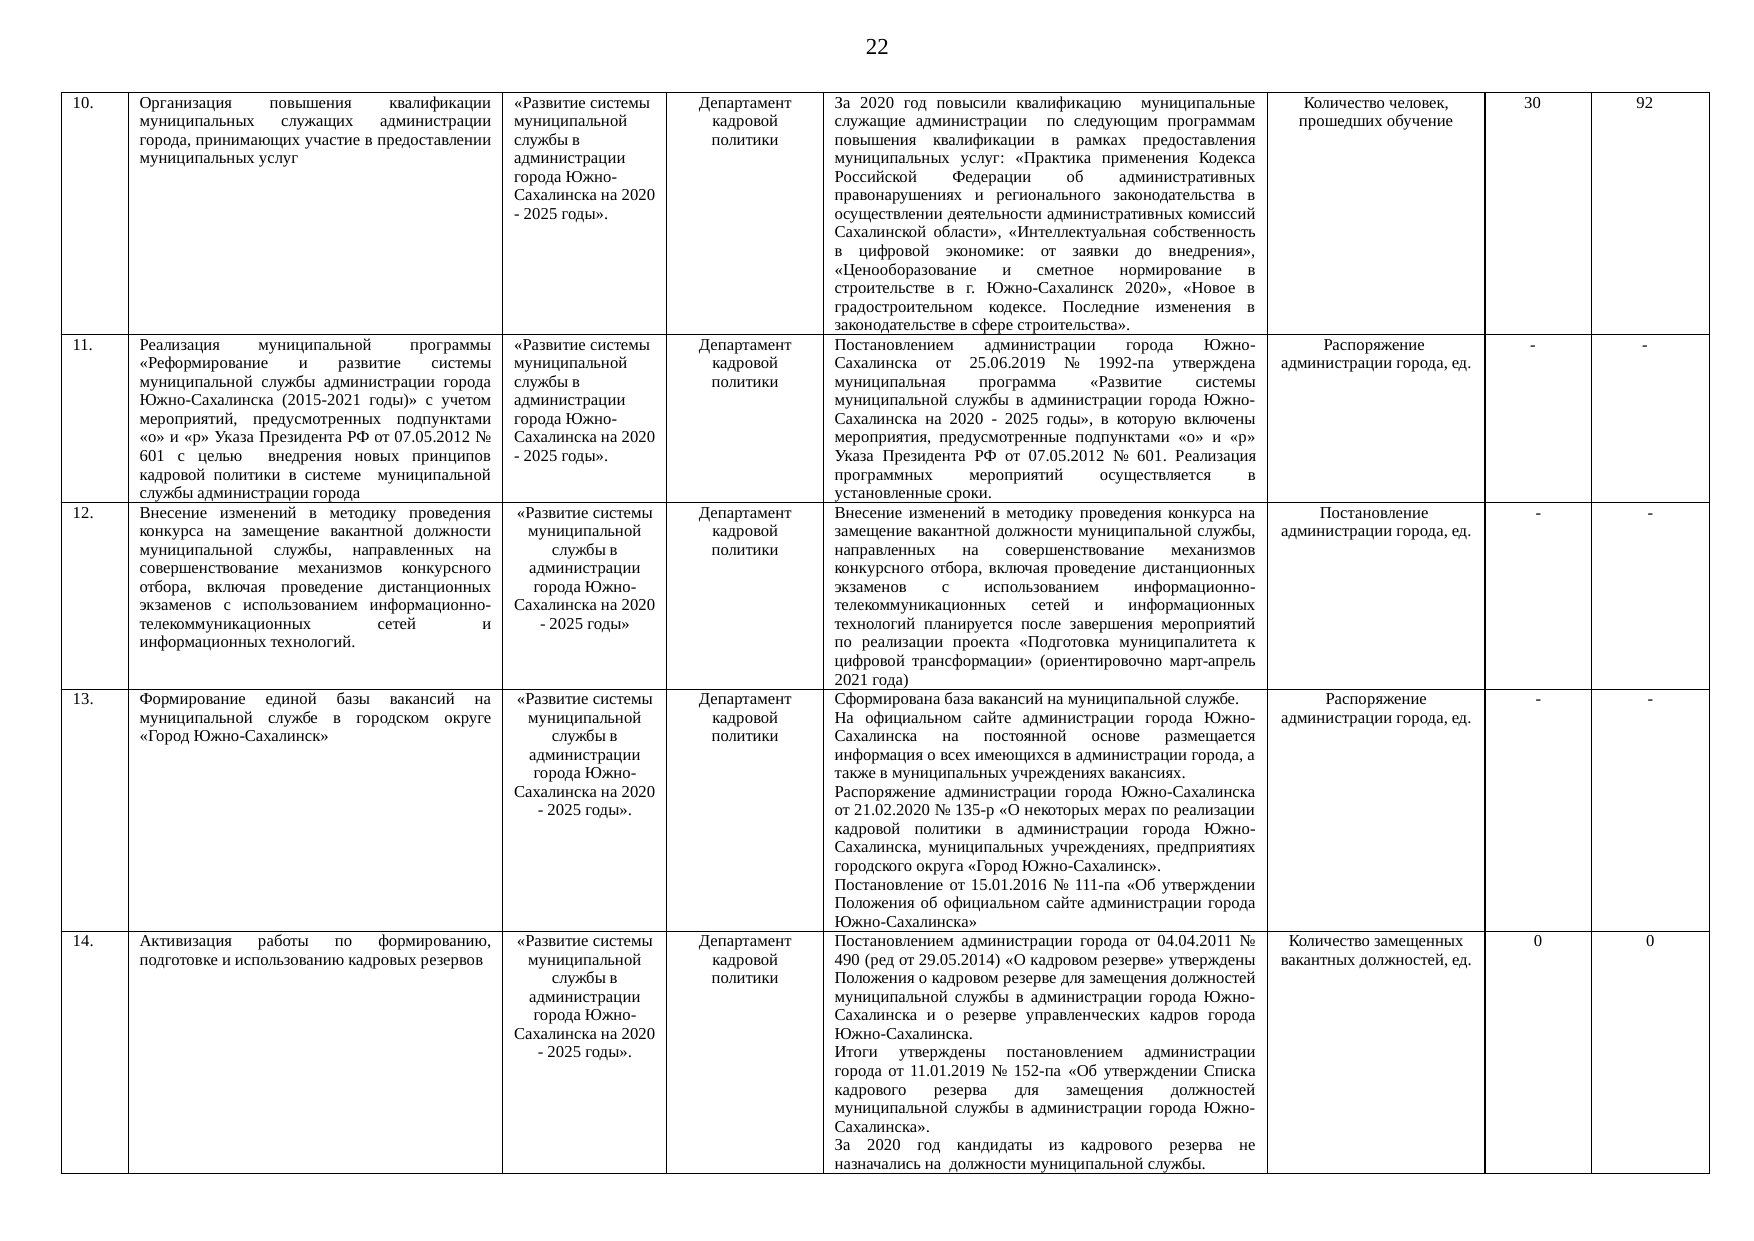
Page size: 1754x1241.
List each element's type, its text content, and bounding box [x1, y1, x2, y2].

table_cell - [1592, 335, 1709, 502]
table_cell Постановлением администрации города Южно-Сахалинска от 25.06.2019 № 1992-па утверждена муниципальная программа «Развитие системы муниципальной службы в администрации города Южно-Сахалинска на 2020 - 2025 годы», в которую включены мероприятия, предусмотренные подпунктами «о» и «р» Указа Президента РФ от 07.05.2012 № 601. Реализация программных мероприятий осуществляется в установленные сроки. [824, 335, 1267, 502]
table_cell «Развитие системы муниципальной службы в администрации города Южно-Сахалинска на 2020 - 2025 годы». [503, 932, 666, 1173]
table_cell Департамент кадровой политики [667, 690, 823, 931]
table_cell Внесение изменений в методику проведения конкурса на замещение вакантной должности муниципальной службы, направленных на совершенствование механизмов конкурсного отбора, включая проведение дистанционных экзаменов с использованием информационно-телекоммуникационных сетей и информационных технологий планируется после завершения мероприятий по реализации проекта «Подготовка муниципалитета к цифровой трансформации» (ориентировочно март-апрель 2021 года) [824, 503, 1267, 688]
table_cell Сформирована база вакансий на муниципальной службе. На официальном сайте администрации города Южно-Сахалинска на постоянной основе размещается информация о всех имеющихся в администрации города, а также в муниципальных учреждениях вакансиях. Распоряжение администрации города Южно-Сахалинска от 21.02.2020 № 135-р «О некоторых мерах по реализации кадровой политики в администрации города Южно-Сахалинска, муниципальных учреждениях, предприятиях городского округа «Город Южно-Сахалинск». Постановление от 15.01.2016 № 111-па «Об утверждении Положения об официальном сайте администрации города Южно-Сахалинска» [824, 690, 1267, 931]
table_cell 0 [1486, 932, 1591, 1173]
table_cell За 2020 год повысили квалификацию муниципальные служащие администрации по следующим программам повышения квалификации в рамках предоставления муниципальных услуг: «Практика применения Кодекса Российской Федерации об административных правонарушениях и регионального законодательства в осуществлении деятельности административных комиссий Сахалинской области», «Интеллектуальная собственность в цифровой экономике: от заявки до внедрения», «Ценооборазование и сметное нормирование в строительстве в г. Южно-Сахалинск 2020», «Новое в градостроительном кодексе. Последние изменения в законодательстве в сфере строительства». [824, 93, 1267, 334]
table_cell - [1486, 690, 1591, 931]
table_cell Активизация работы по формированию, подготовке и использованию кадровых резервов [129, 932, 502, 1173]
table_cell 92 [1592, 93, 1709, 334]
table_cell «Развитие системы муниципальной службы в администрации города Южно-Сахалинска на 2020 - 2025 годы». [503, 690, 666, 931]
table_cell Формирование единой базы вакансий на муниципальной службе в городском округе «Город Южно-Сахалинск» [129, 690, 502, 931]
table_cell Постановлением администрации города от 04.04.2011 № 490 (ред от 29.05.2014) «О кадровом резерве» утверждены Положения о кадровом резерве для замещения должностей муниципальной службы в администрации города Южно-Сахалинска и о резерве управленческих кадров города Южно-Сахалинска. Итоги утверждены постановлением администрации города от 11.01.2019 № 152-па «Об утверждении Списка кадрового резерва для замещения должностей муниципальной службы в администрации города Южно-Сахалинска». За 2020 год кандидаты из кадрового резерва не назначались на должности муниципальной службы. [824, 932, 1267, 1173]
table_cell Организация повышения квалификации муниципальных служащих администрации города, принимающих участие в предоставлении муниципальных услуг [129, 93, 502, 334]
table_cell Департамент кадровой политики [667, 932, 823, 1173]
table_cell Департамент кадровой политики [667, 503, 823, 688]
table_cell 14. [62, 932, 128, 1173]
table_cell Количество человек, прошедших обучение [1268, 93, 1484, 334]
table_cell - [1486, 335, 1591, 502]
table_cell 11. [62, 335, 128, 502]
table_cell Департамент кадровой политики [667, 335, 823, 502]
table_cell 12. [62, 503, 128, 688]
table_cell «Развитие системы муниципальной службы в администрации города Южно-Сахалинска на 2020 - 2025 годы» [503, 503, 666, 688]
table_cell - [1592, 503, 1709, 688]
table_cell 30 [1486, 93, 1591, 334]
table_cell Департамент кадровой политики [667, 93, 823, 334]
table_cell Количество замещенных вакантных должностей, ед. [1268, 932, 1484, 1173]
table_cell Реализация муниципальной программы «Реформирование и развитие системы муниципальной службы администрации города Южно-Сахалинска (2015-2021 годы)» с учетом мероприятий, предусмотренных подпунктами «о» и «р» Указа Президента РФ от 07.05.2012 № 601 с целью внедрения новых принципов кадровой политики в системе муниципальной службы администрации города [129, 335, 502, 502]
table_cell 10. [62, 93, 128, 334]
table_cell Внесение изменений в методику проведения конкурса на замещение вакантной должности муниципальной службы, направленных на совершенствование механизмов конкурсного отбора, включая проведение дистанционных экзаменов с использованием информационно-телекоммуникационных сетей и информационных технологий. [129, 503, 502, 688]
table_cell «Развитие системы муниципальной службы в администрации города Южно-Сахалинска на 2020 - 2025 годы». [503, 93, 666, 334]
table_cell - [1486, 503, 1591, 688]
table_cell Распоряжение администрации города, ед. [1268, 335, 1484, 502]
table_cell - [1592, 690, 1709, 931]
table_cell 0 [1592, 932, 1709, 1173]
table_cell 13. [62, 690, 128, 931]
table_cell Постановление администрации города, ед. [1268, 503, 1484, 688]
table_cell «Развитие системы муниципальной службы в администрации города Южно-Сахалинска на 2020 - 2025 годы». [503, 335, 666, 502]
table_cell Распоряжение администрации города, ед. [1268, 690, 1484, 931]
